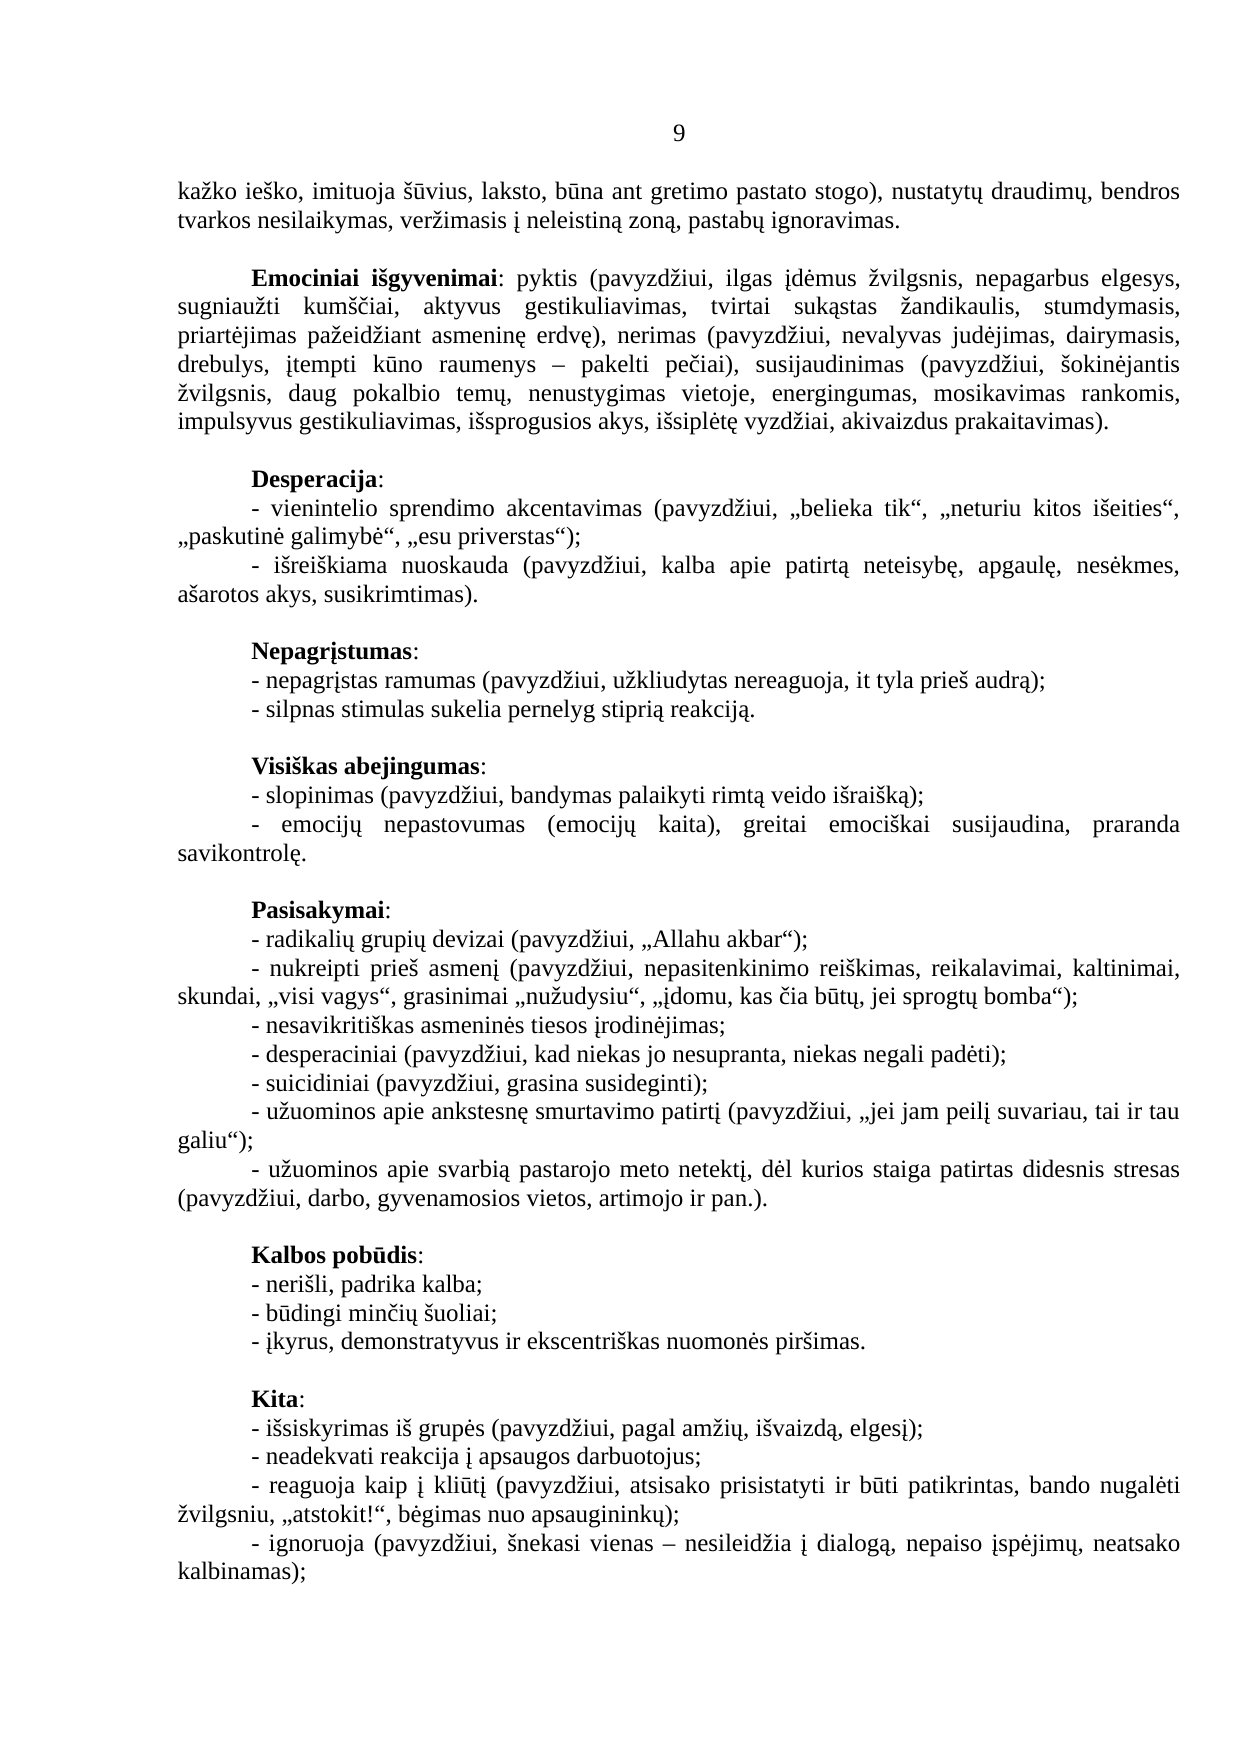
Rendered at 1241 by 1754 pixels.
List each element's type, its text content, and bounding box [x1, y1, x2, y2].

text - radikalių grupių devizai (pavyzdžiui, „Allahu akbar“); [177, 924, 1181, 953]
text - emocijų nepastovumas (emocijų kaita), greitai emociškai susijaudina, praranda savikontrolę. [177, 809, 1181, 866]
text - užuominos apie svarbią pastarojo meto netektį, dėl kurios staiga patirtas didesnis stresas (pavyzdžiui, darbo, gyvenamosios vietos, artimojo ir pan.). [177, 1154, 1181, 1211]
text Nepagrįstumas: [177, 636, 1181, 665]
text - įkyrus, demonstratyvus ir ekscentriškas nuomonės piršimas. [177, 1326, 1181, 1355]
text Visiškas abejingumas: [177, 751, 1181, 780]
text Desperacija: [177, 464, 1181, 493]
text Kita: [177, 1384, 1181, 1413]
text - nepagrįstas ramumas (pavyzdžiui, užkliudytas nereaguoja, it tyla prieš audrą); [177, 665, 1181, 694]
text - reaguoja kaip į kliūtį (pavyzdžiui, atsisako prisistatyti ir būti patikrintas, bando nugalėti žvilgsniu, „atstokit!“, bėgimas nuo apsaugininkų); [177, 1470, 1181, 1528]
text - silpnas stimulas sukelia pernelyg stiprią reakciją. [177, 694, 1181, 723]
text - ignoruoja (pavyzdžiui, šnekasi vienas – nesileidžia į dialogą, nepaiso įspėjimų, neatsako kalbinamas); [177, 1528, 1181, 1585]
text - nukreipti prieš asmenį (pavyzdžiui, nepasitenkinimo reiškimas, reikalavimai, kaltinimai, skundai, „visi vagys“, grasinimai „nužudysiu“, „įdomu, kas čia būtų, jei sprogtų bomba“); [177, 953, 1181, 1010]
text - būdingi minčių šuoliai; [177, 1298, 1181, 1326]
text - užuominos apie ankstesnę smurtavimo patirtį (pavyzdžiui, „jei jam peilį suvariau, tai ir tau galiu“); [177, 1096, 1181, 1154]
text - vienintelio sprendimo akcentavimas (pavyzdžiui, „belieka tik“, „neturiu kitos išeities“, „paskutinė galimybė“, „esu priverstas“); [177, 493, 1181, 550]
text - suicidiniai (pavyzdžiui, grasina susideginti); [177, 1068, 1181, 1096]
text - neadekvati reakcija į apsaugos darbuotojus; [177, 1441, 1181, 1470]
text - išsiskyrimas iš grupės (pavyzdžiui, pagal amžių, išvaizdą, elgesį); [177, 1413, 1181, 1441]
text Emociniai išgyvenimai: pyktis (pavyzdžiui, ilgas įdėmus žvilgsnis, nepagarbus elgesys, sugniaužti kumščiai, aktyvus gestikuliavimas, tvirtai sukąstas žandikaulis, stumdymasis, priartėjimas pažeidžiant asmeninę erdvę), nerimas (pavyzdžiui, nevalyvas judėjimas, dairymasis, drebulys, įtempti kūno raumenys – pakelti pečiai), susijaudinimas (pavyzdžiui, šokinėjantis žvilgsnis, daug pokalbio temų, nenustygimas vietoje, energingumas, mosikavimas rankomis, impulsyvus gestikuliavimas, išsprogusios akys, išsiplėtę vyzdžiai, akivaizdus prakaitavimas). [177, 263, 1181, 435]
text Pasisakymai: [177, 895, 1181, 924]
text - nesavikritiškas asmeninės tiesos įrodinėjimas; [177, 1010, 1181, 1039]
text Kalbos pobūdis: [177, 1240, 1181, 1269]
text kažko ieško, imituoja šūvius, laksto, būna ant gretimo pastato stogo), nustatytų draudimų, bendros tvarkos nesilaikymas, veržimasis į neleistiną zoną, pastabų ignoravimas. [177, 176, 1181, 234]
text - nerišli, padrika kalba; [177, 1269, 1181, 1298]
text - desperaciniai (pavyzdžiui, kad niekas jo nesupranta, niekas negali padėti); [177, 1039, 1181, 1068]
text - slopinimas (pavyzdžiui, bandymas palaikyti rimtą veido išraišką); [177, 780, 1181, 809]
text - išreiškiama nuoskauda (pavyzdžiui, kalba apie patirtą neteisybę, apgaulę, nesėkmes, ašarotos akys, susikrimtimas). [177, 550, 1181, 608]
